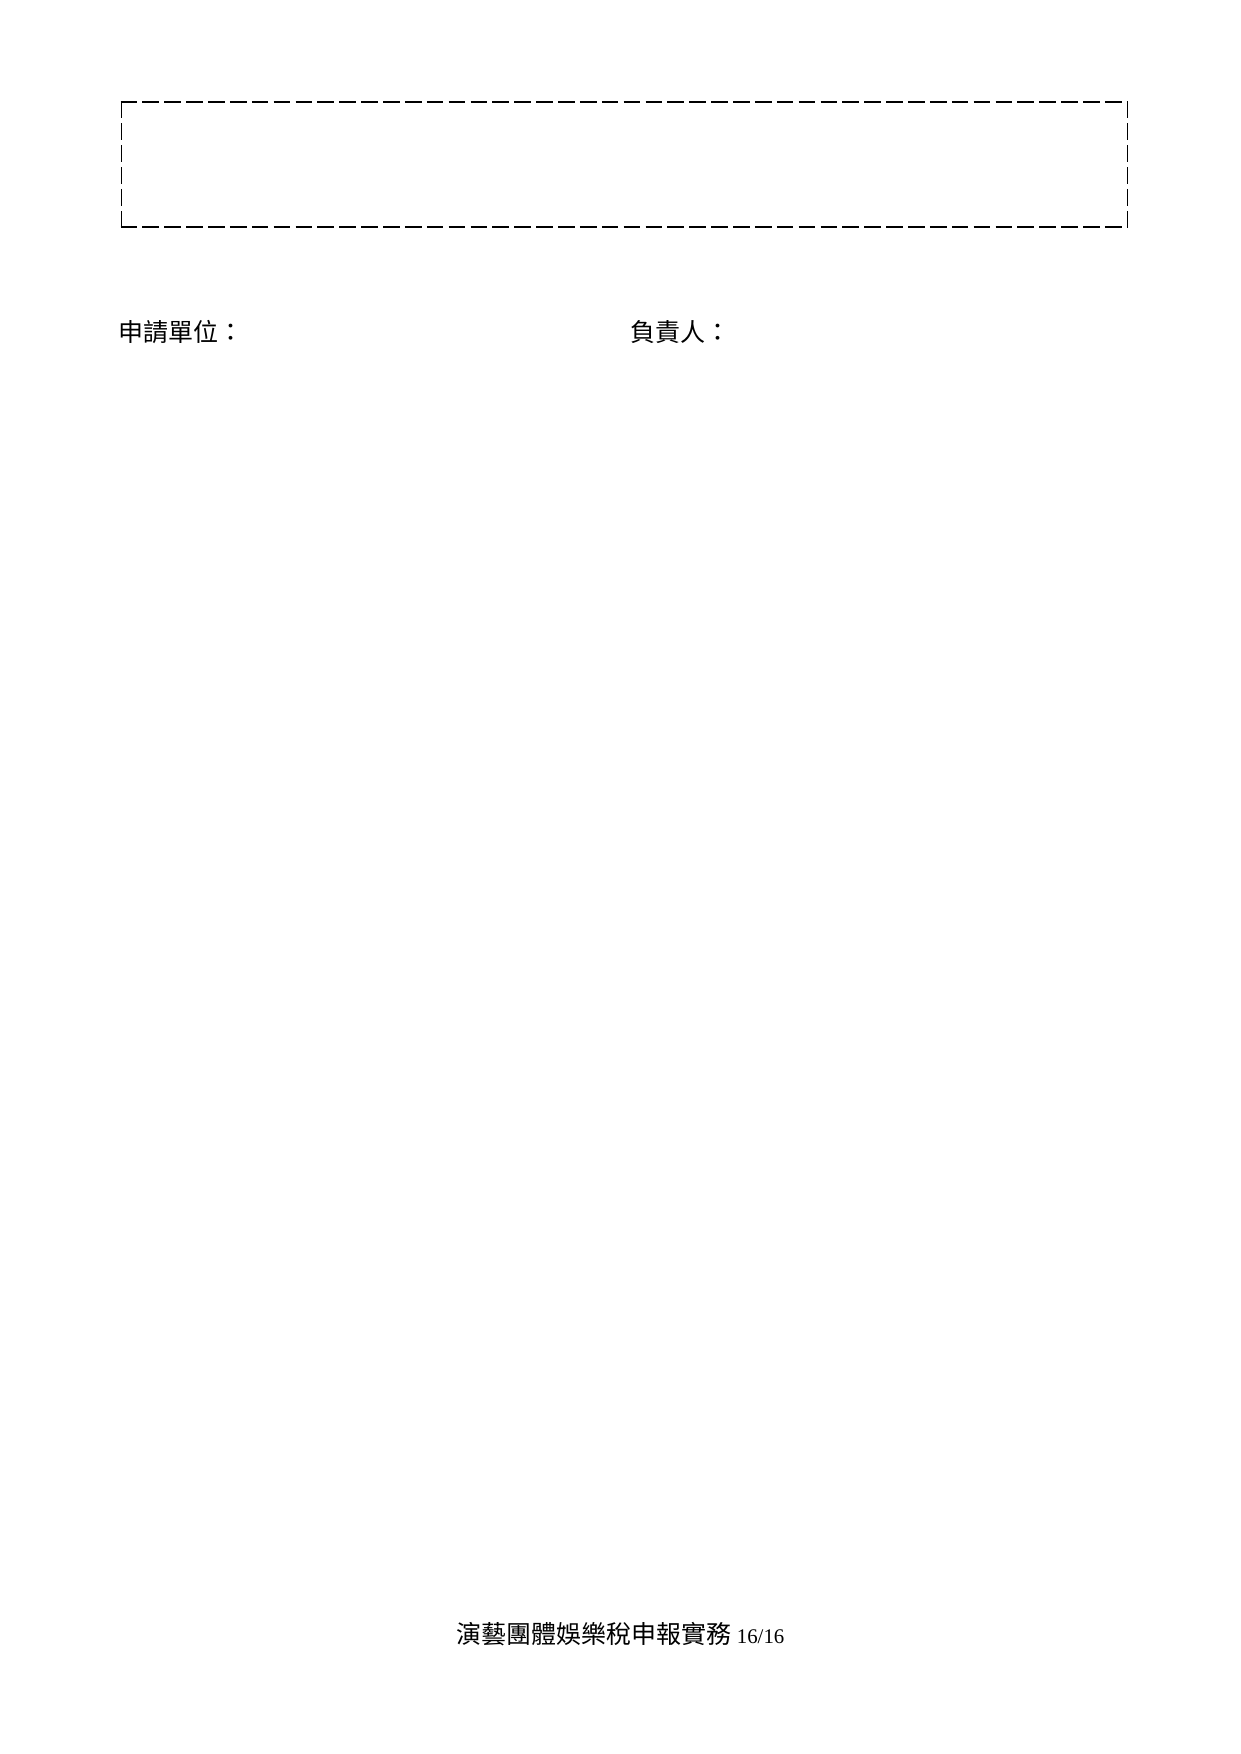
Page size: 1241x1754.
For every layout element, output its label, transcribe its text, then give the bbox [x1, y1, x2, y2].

table_cell [121, 101, 1127, 226]
text 申請單位： 負責人： [118, 289, 1122, 351]
